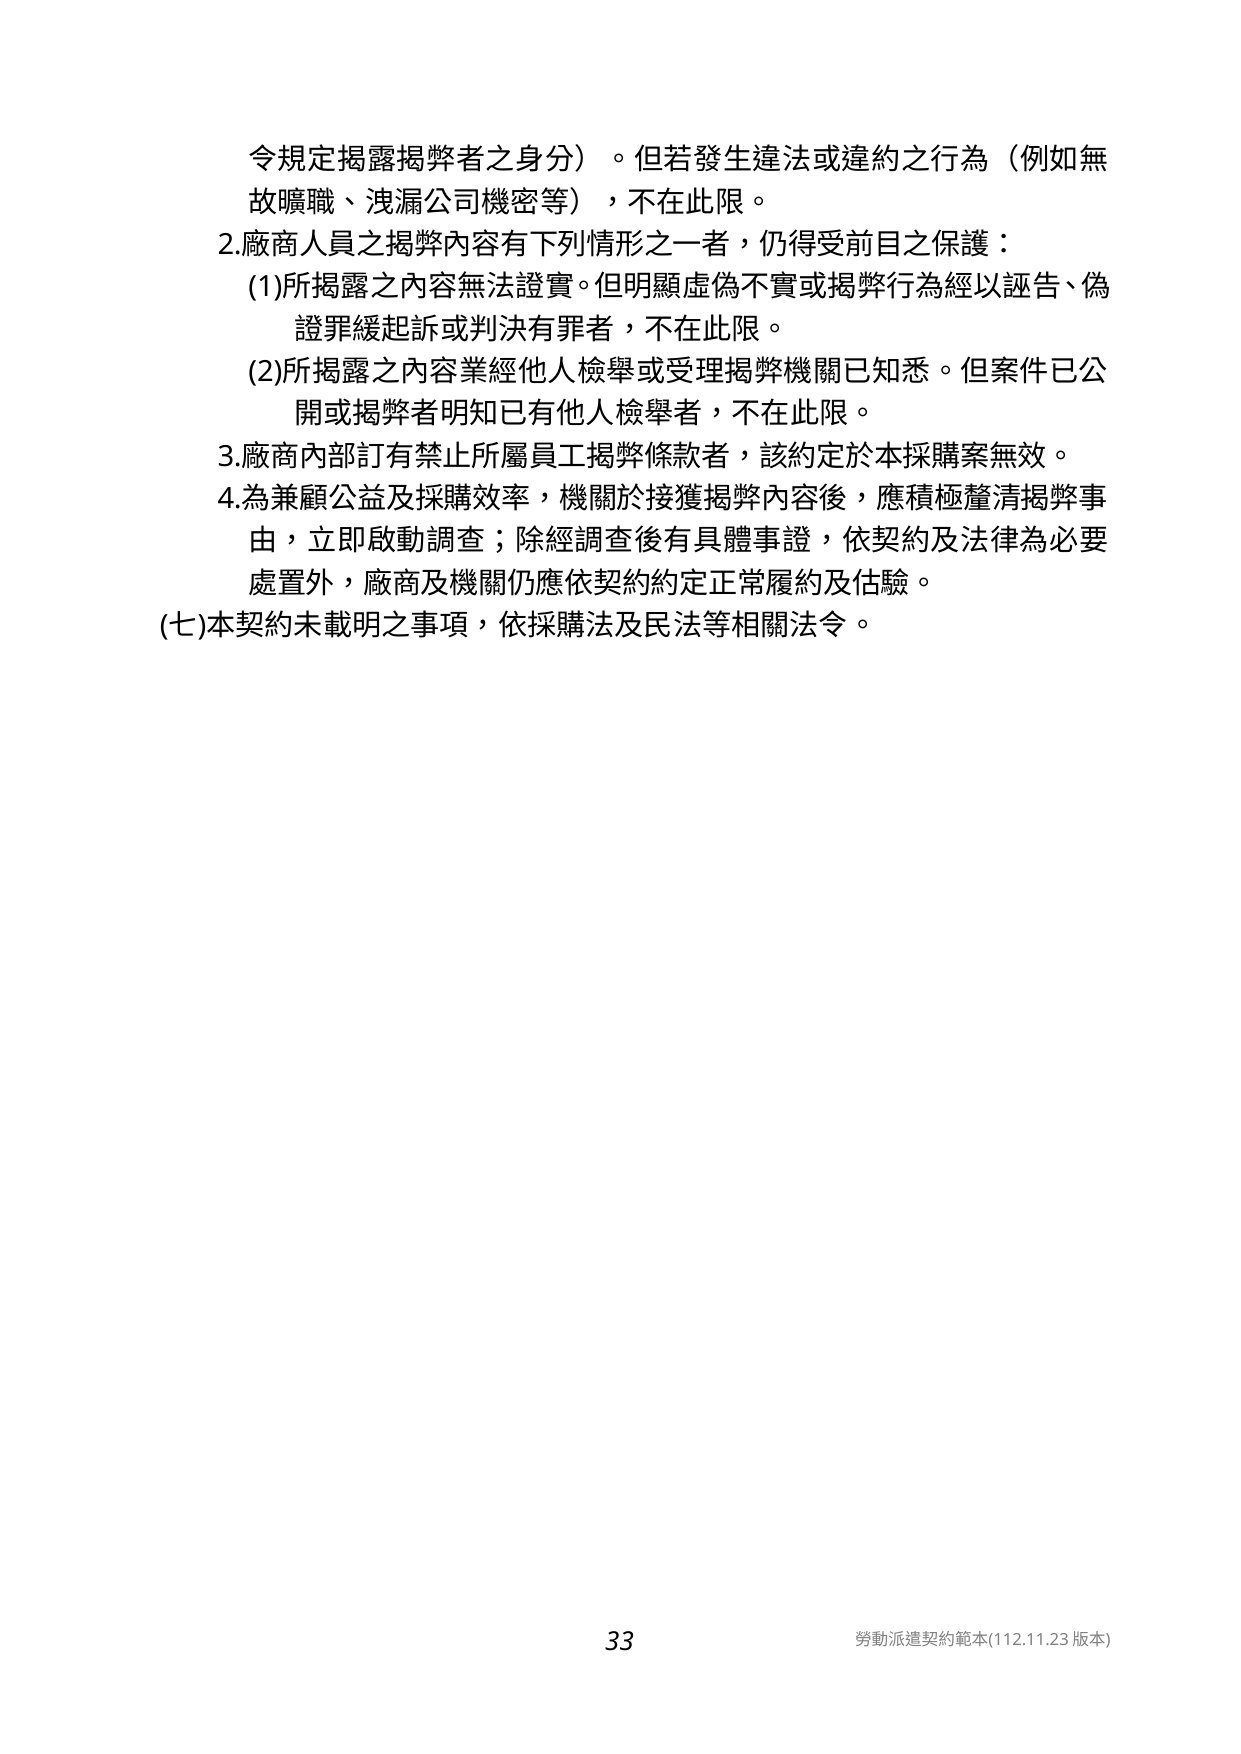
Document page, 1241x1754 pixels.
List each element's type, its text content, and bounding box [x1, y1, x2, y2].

text 3.廠商內部訂有禁止所屬員工揭弊條款者，該約定於本採購案無效。 [217, 432, 1110, 474]
text 1.廠商人員（包括勞工及其主管）針對本採購案發現其雇主、所屬員工或機關人員（包括代理或代表機關處理採購事務之廠商）涉有違反採購法、本契約或其他影響公共安全或品質，具名揭弊者，廠商應保障揭弊人員之權益，不得因該揭弊行為而為不利措施（包括但不限解僱、資遣、降調、不利之考績、懲處、懲罰、減薪、罰款〈薪〉、剝奪或減少獎金、退休〈職〉金、剝奪與陞遷有關之教育或訓練機會、福利、工作地點、職務內容或其他工作條件、管理措施之不利變更、非依法令規定揭露揭弊者之身分）。但若發生違法或違約之行為（例如無故曠職、洩漏公司機密等），不在此限。 [217, 136, 1110, 220]
text (七)本契約未載明之事項，依採購法及民法等相關法令。 [159, 602, 1110, 643]
text 4.為兼顧公益及採購效率，機關於接獲揭弊內容後，應積極釐清揭弊事由，立即啟動調查；除經調查後有具體事證，依契約及法律為必要處置外，廠商及機關仍應依契約約定正常履約及估驗。 [217, 474, 1110, 602]
text 2.廠商人員之揭弊內容有下列情形之一者，仍得受前目之保護： [217, 220, 1110, 263]
text (2)所揭露之內容業經他人檢舉或受理揭弊機關已知悉。但案件已公開或揭弊者明知已有他人檢舉者，不在此限。 [248, 347, 1110, 432]
text (1)所揭露之內容無法證實。但明顯虛偽不實或揭弊行為經以誣告、偽證罪緩起訴或判決有罪者，不在此限。 [248, 263, 1110, 347]
